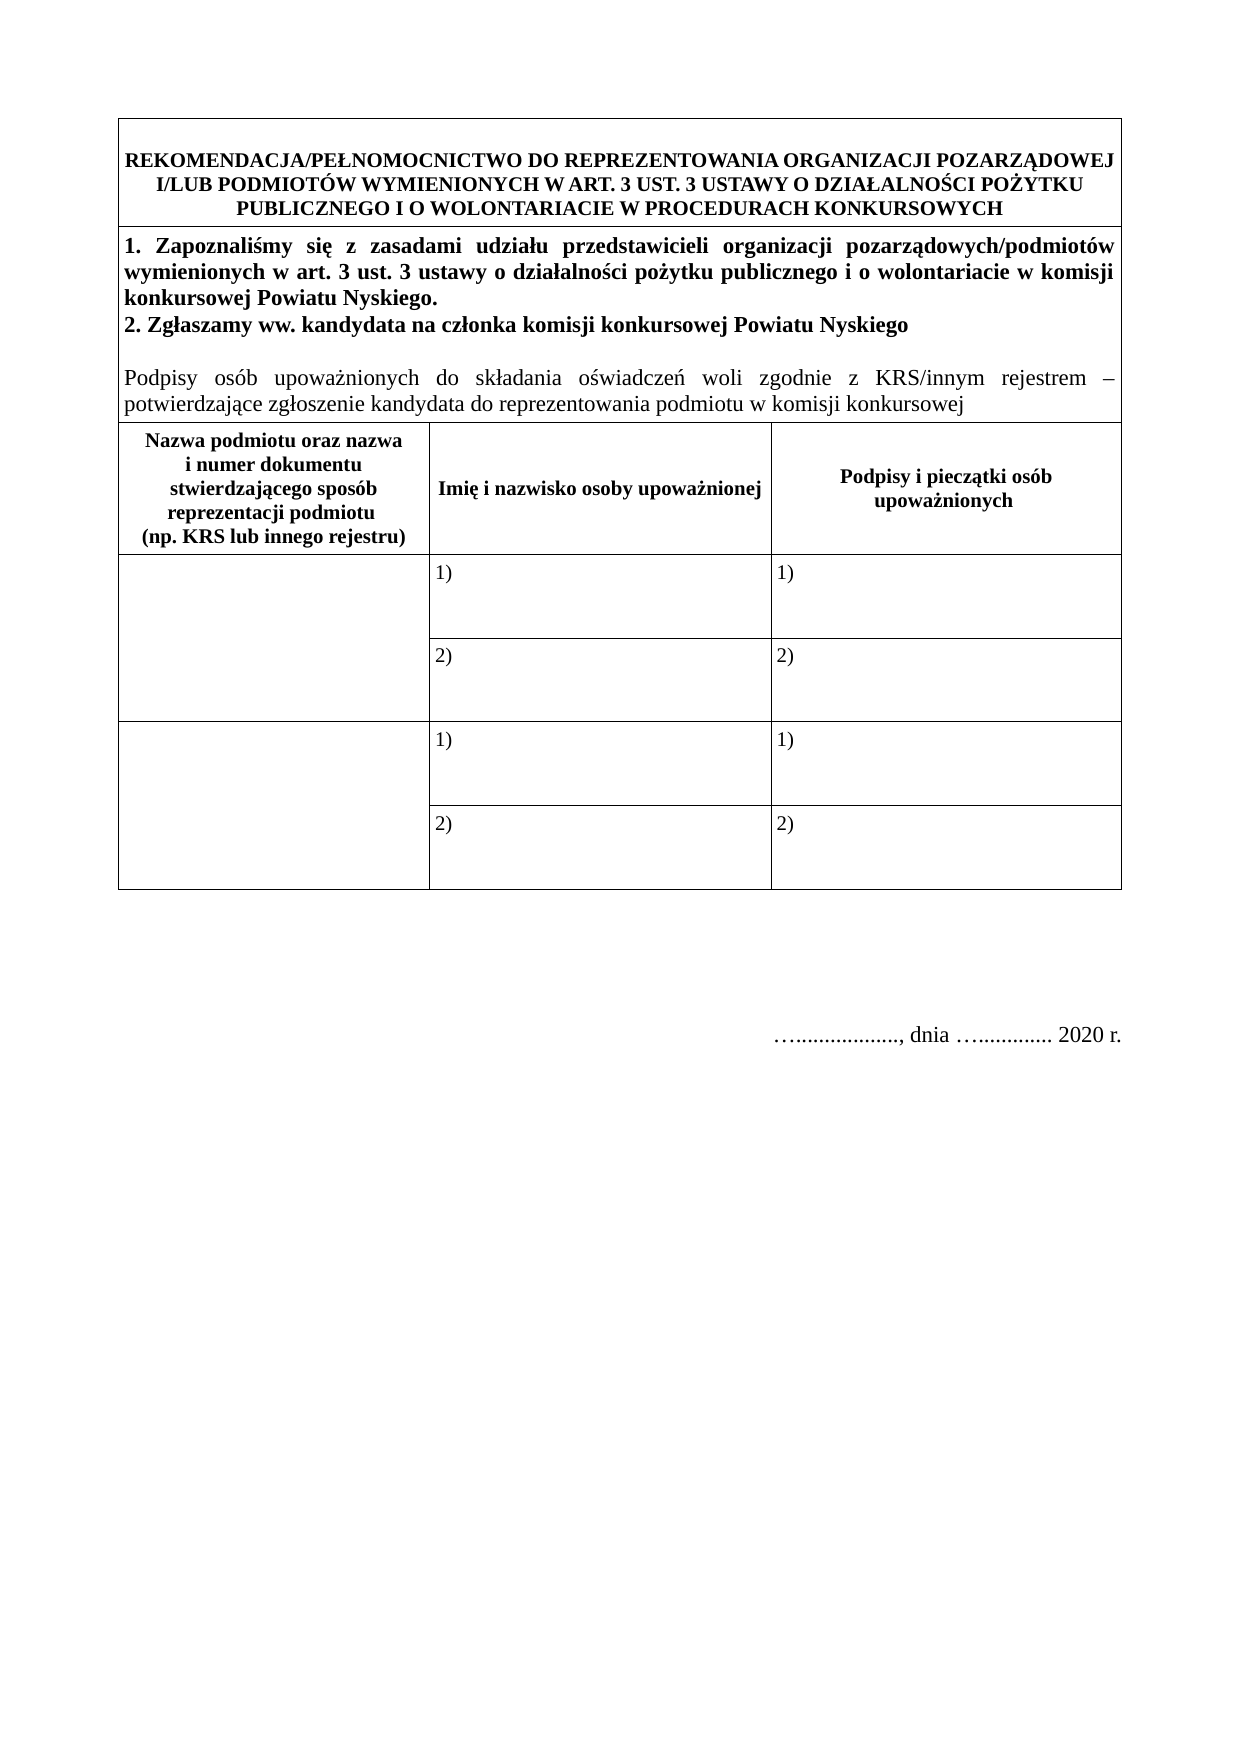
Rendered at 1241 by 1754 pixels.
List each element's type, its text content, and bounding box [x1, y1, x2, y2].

table_cell 1) [430, 555, 771, 638]
table_cell 1) [772, 722, 1121, 805]
table_cell 2) [772, 639, 1121, 721]
table_cell 1) [430, 722, 771, 805]
table_cell 1) [772, 555, 1121, 638]
table_header REKOMENDACJA/PEŁNOMOCNICTWO DO REPREZENTOWANIA ORGANIZACJI POZARZĄDOWEJ I/LUB PODMIOTÓW WYMIENIONYCH W ART. 3 UST. 3 USTAWY O DZIAŁALNOŚCI POŻYTKU PUBLICZNEGO I O WOLONTARIACIE W PROCEDURACH KONKURSOWYCH [119, 119, 1121, 226]
table_cell 2) [430, 639, 771, 721]
table_cell 2) [430, 806, 771, 889]
table_cell Imię i nazwisko osoby upoważnionej [430, 423, 771, 554]
table_cell [119, 722, 429, 889]
text ….................., dnia …............. 2020 r. [118, 1021, 1122, 1047]
table_cell 2) [772, 806, 1121, 889]
table_cell [119, 555, 429, 721]
table_cell 1. Zapoznaliśmy się z zasadami udziału przedstawicieli organizacji pozarządowych/podmiotów wymienionych w art. 3 ust. 3 ustawy o działalności pożytku publicznego i o wolontariacie w komisji konkursowej Powiatu Nyskiego. 2. Zgłaszamy ww. kandydata na członka komisji konkursowej Powiatu Nyskiego Podpisy osób upoważnionych do składania oświadczeń woli zgodnie z KRS/innym rejestrem – potwierdzające zgłoszenie kandydata do reprezentowania podmiotu w komisji konkursowej [119, 227, 1121, 422]
table_cell Nazwa podmiotu oraz nazwa i numer dokumentu stwierdzającego sposób reprezentacji podmiotu (np. KRS lub innego rejestru) [119, 423, 429, 554]
table_cell Podpisy i pieczątki osób upoważnionych [772, 423, 1121, 554]
